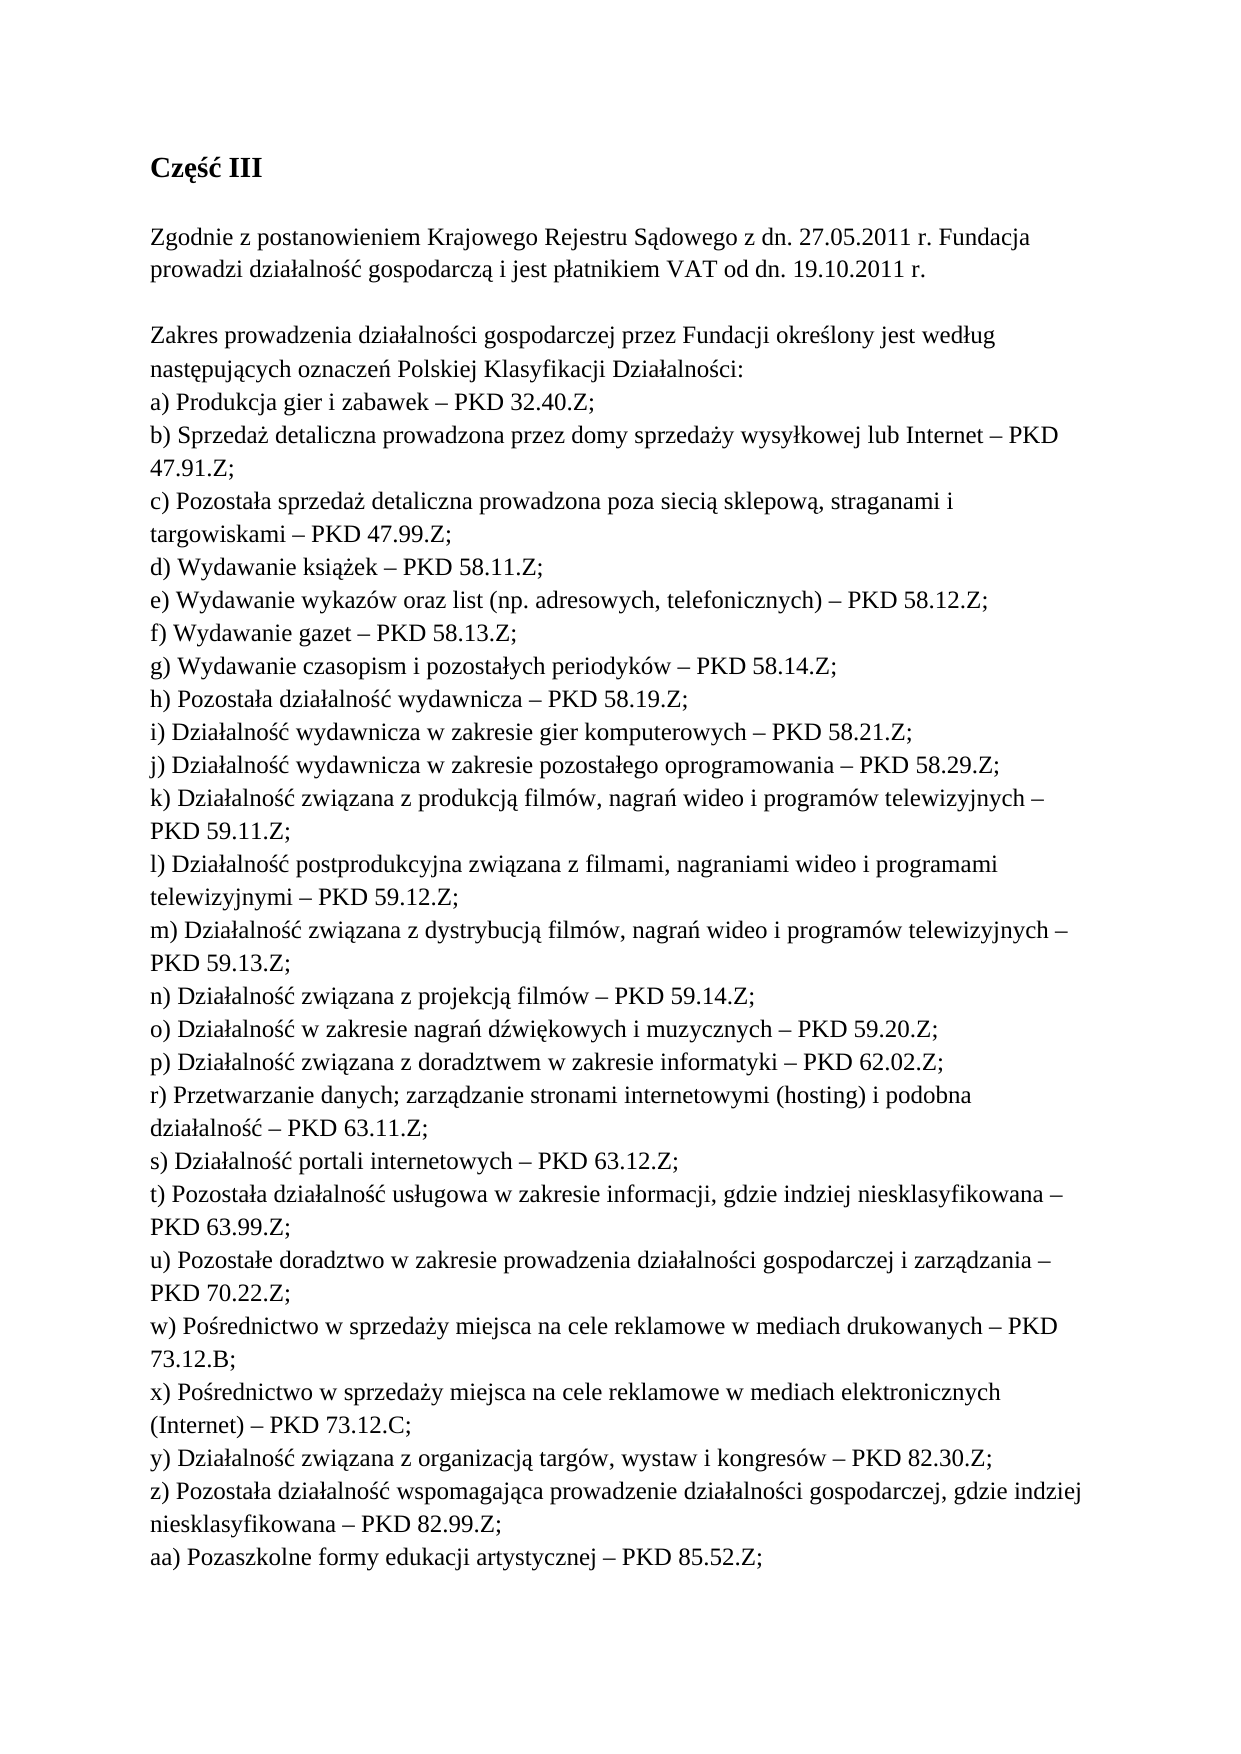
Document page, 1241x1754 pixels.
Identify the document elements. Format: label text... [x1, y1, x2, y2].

text g) Wydawanie czasopism i pozostałych periodyków – PKD 58.14.Z; [150, 651, 1090, 679]
text y) Działalność związana z organizacją targów, wystaw i kongresów – PKD 82.30.Z; [150, 1443, 1090, 1472]
text aa) Pozaszkolne formy edukacji artystycznej – PKD 85.52.Z; [150, 1542, 1090, 1571]
text d) Wydawanie książek – PKD 58.11.Z; [150, 552, 1090, 581]
text z) Pozostała działalność wspomagająca prowadzenie działalności gospodarczej, gdzie indziej niesklasyfikowana – PKD 82.99.Z; [150, 1476, 1090, 1538]
text p) Działalność związana z doradztwem w zakresie informatyki – PKD 62.02.Z; [150, 1047, 1090, 1076]
text i) Działalność wydawnicza w zakresie gier komputerowych – PKD 58.21.Z; [150, 717, 1090, 746]
text w) Pośrednictwo w sprzedaży miejsca na cele reklamowe w mediach drukowanych – PKD 73.12.B; [150, 1311, 1090, 1373]
text e) Wydawanie wykazów oraz list (np. adresowych, telefonicznych) – PKD 58.12.Z; [150, 585, 1090, 613]
text c) Pozostała sprzedaż detaliczna prowadzona poza siecią sklepową, straganami i targowiskami – PKD 47.99.Z; [150, 486, 1090, 547]
text o) Działalność w zakresie nagrań dźwiękowych i muzycznych – PKD 59.20.Z; [150, 1014, 1090, 1043]
text l) Działalność postprodukcyjna związana z filmami, nagraniami wideo i programami telewizyjnymi – PKD 59.12.Z; [150, 849, 1090, 911]
text x) Pośrednictwo w sprzedaży miejsca na cele reklamowe w mediach elektronicznych (Internet) – PKD 73.12.C; [150, 1377, 1090, 1439]
text n) Działalność związana z projekcją filmów – PKD 59.14.Z; [150, 981, 1090, 1010]
text Zakres prowadzenia działalności gospodarczej przez Fundacji określony jest według następujących oznaczeń Polskiej Klasyfikacji Działalności: [150, 321, 1090, 382]
text m) Działalność związana z dystrybucją filmów, nagrań wideo i programów telewizyjnych – PKD 59.13.Z; [150, 915, 1090, 977]
text b) Sprzedaż detaliczna prowadzona przez domy sprzedaży wysyłkowej lub Internet – PKD 47.91.Z; [150, 420, 1090, 481]
text t) Pozostała działalność usługowa w zakresie informacji, gdzie indziej niesklasyfikowana – PKD 63.99.Z; [150, 1179, 1090, 1241]
text h) Pozostała działalność wydawnicza – PKD 58.19.Z; [150, 684, 1090, 713]
text a) Produkcja gier i zabawek – PKD 32.40.Z; [150, 387, 1090, 415]
text k) Działalność związana z produkcją filmów, nagrań wideo i programów telewizyjnych – PKD 59.11.Z; [150, 783, 1090, 845]
text u) Pozostałe doradztwo w zakresie prowadzenia działalności gospodarczej i zarządzania – PKD 70.22.Z; [150, 1245, 1090, 1307]
text Część III [150, 150, 1090, 183]
text r) Przetwarzanie danych; zarządzanie stronami internetowymi (hosting) i podobna działalność – PKD 63.11.Z; [150, 1080, 1090, 1142]
text j) Działalność wydawnicza w zakresie pozostałego oprogramowania – PKD 58.29.Z; [150, 750, 1090, 779]
text s) Działalność portali internetowych – PKD 63.12.Z; [150, 1146, 1090, 1175]
text f) Wydawanie gazet – PKD 58.13.Z; [150, 618, 1090, 647]
text Zgodnie z postanowieniem Krajowego Rejestru Sądowego z dn. 27.05.2011 r. Fundacja prowadzi działalność gospodarczą i jest płatnikiem VAT od dn. 19.10.2011 r. [150, 222, 1090, 283]
